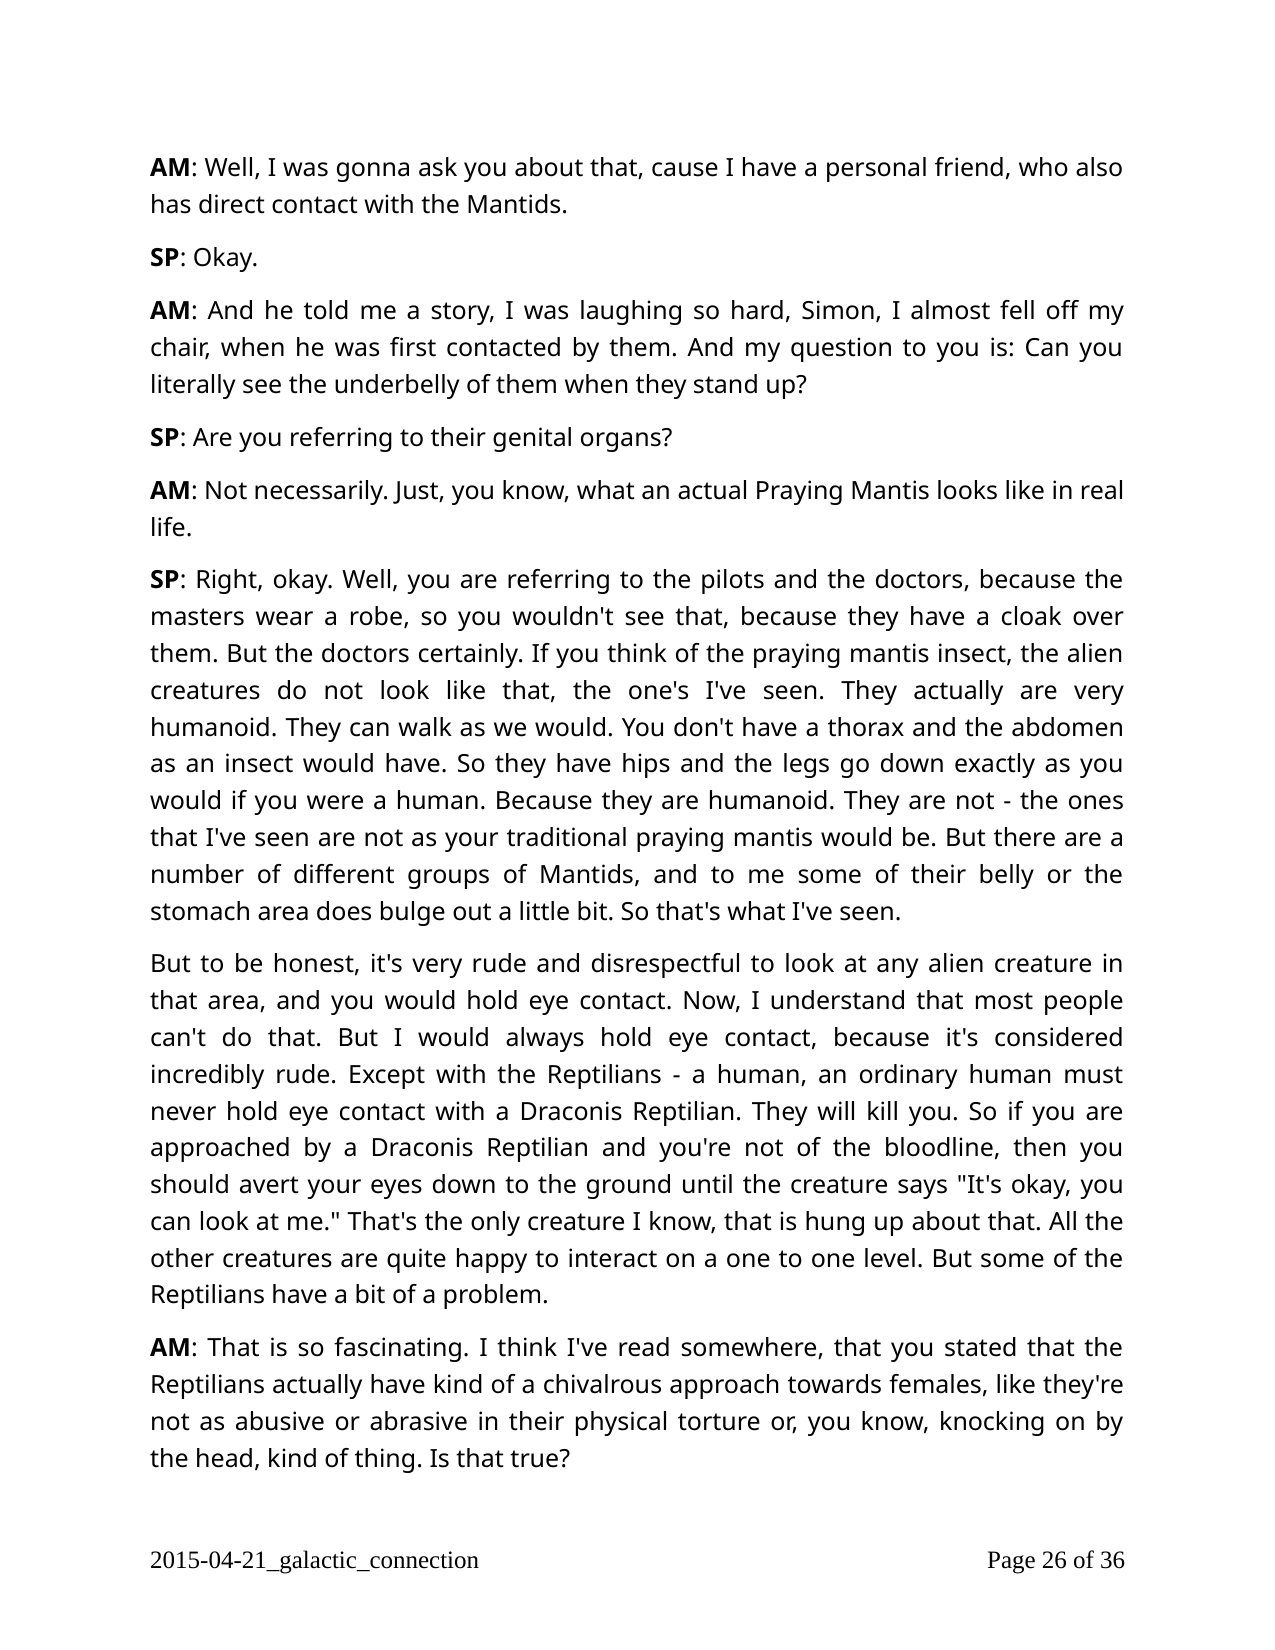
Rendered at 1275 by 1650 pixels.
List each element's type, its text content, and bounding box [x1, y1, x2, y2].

text AM: Well, I was gonna ask you about that, cause I have a personal friend, who also has direct contact with the Mantids. [150, 150, 1125, 221]
text SP: Are you referring to their genital organs? [150, 419, 1125, 453]
text AM: Not necessarily. Just, you know, what an actual Praying Mantis looks like in real life. [150, 472, 1125, 543]
text AM: And he told me a story, I was laughing so hard, Simon, I almost fell off my chair, when he was first contacted by them. And my question to you is: Can you literally see the underbelly of them when they stand up? [150, 293, 1125, 400]
text SP: Right, okay. Well, you are referring to the pilots and the doctors, because the masters wear a robe, so you wouldn't see that, because they have a cloak over them. But the doctors certainly. If you think of the praying mantis insect, the alien creatures do not look like that, the one's I've seen. They actually are very humanoid. They can walk as we would. You don't have a thorax and the abdomen as an insect would have. So they have hips and the legs go down exactly as you would if you were a human. Because they are humanoid. They are not - the ones that I've seen are not as your traditional praying mantis would be. But there are a number of different groups of Mantids, and to me some of their belly or the stomach area does bulge out a little bit. So that's what I've seen. [150, 562, 1125, 927]
text AM: That is so fascinating. I think I've read somewhere, that you stated that the Reptilians actually have kind of a chivalrous approach towards females, like they're not as abusive or abrasive in their physical torture or, you know, knocking on by the head, kind of thing. Is that true? [150, 1330, 1125, 1474]
text SP: Okay. [150, 240, 1125, 274]
text But to be honest, it's very rude and disrespectful to look at any alien creature in that area, and you would hold eye contact. Now, I understand that most people can't do that. But I would always hold eye contact, because it's considered incredibly rude. Except with the Reptilians - a human, an ordinary human must never hold eye contact with a Draconis Reptilian. They will kill you. So if you are approached by a Draconis Reptilian and you're not of the bloodline, then you should avert your eyes down to the ground until the creature says "It's okay, you can look at me." That's the only creature I know, that is hung up about that. All the other creatures are quite happy to interact on a one to one level. But some of the Reptilians have a bit of a problem. [150, 946, 1125, 1311]
